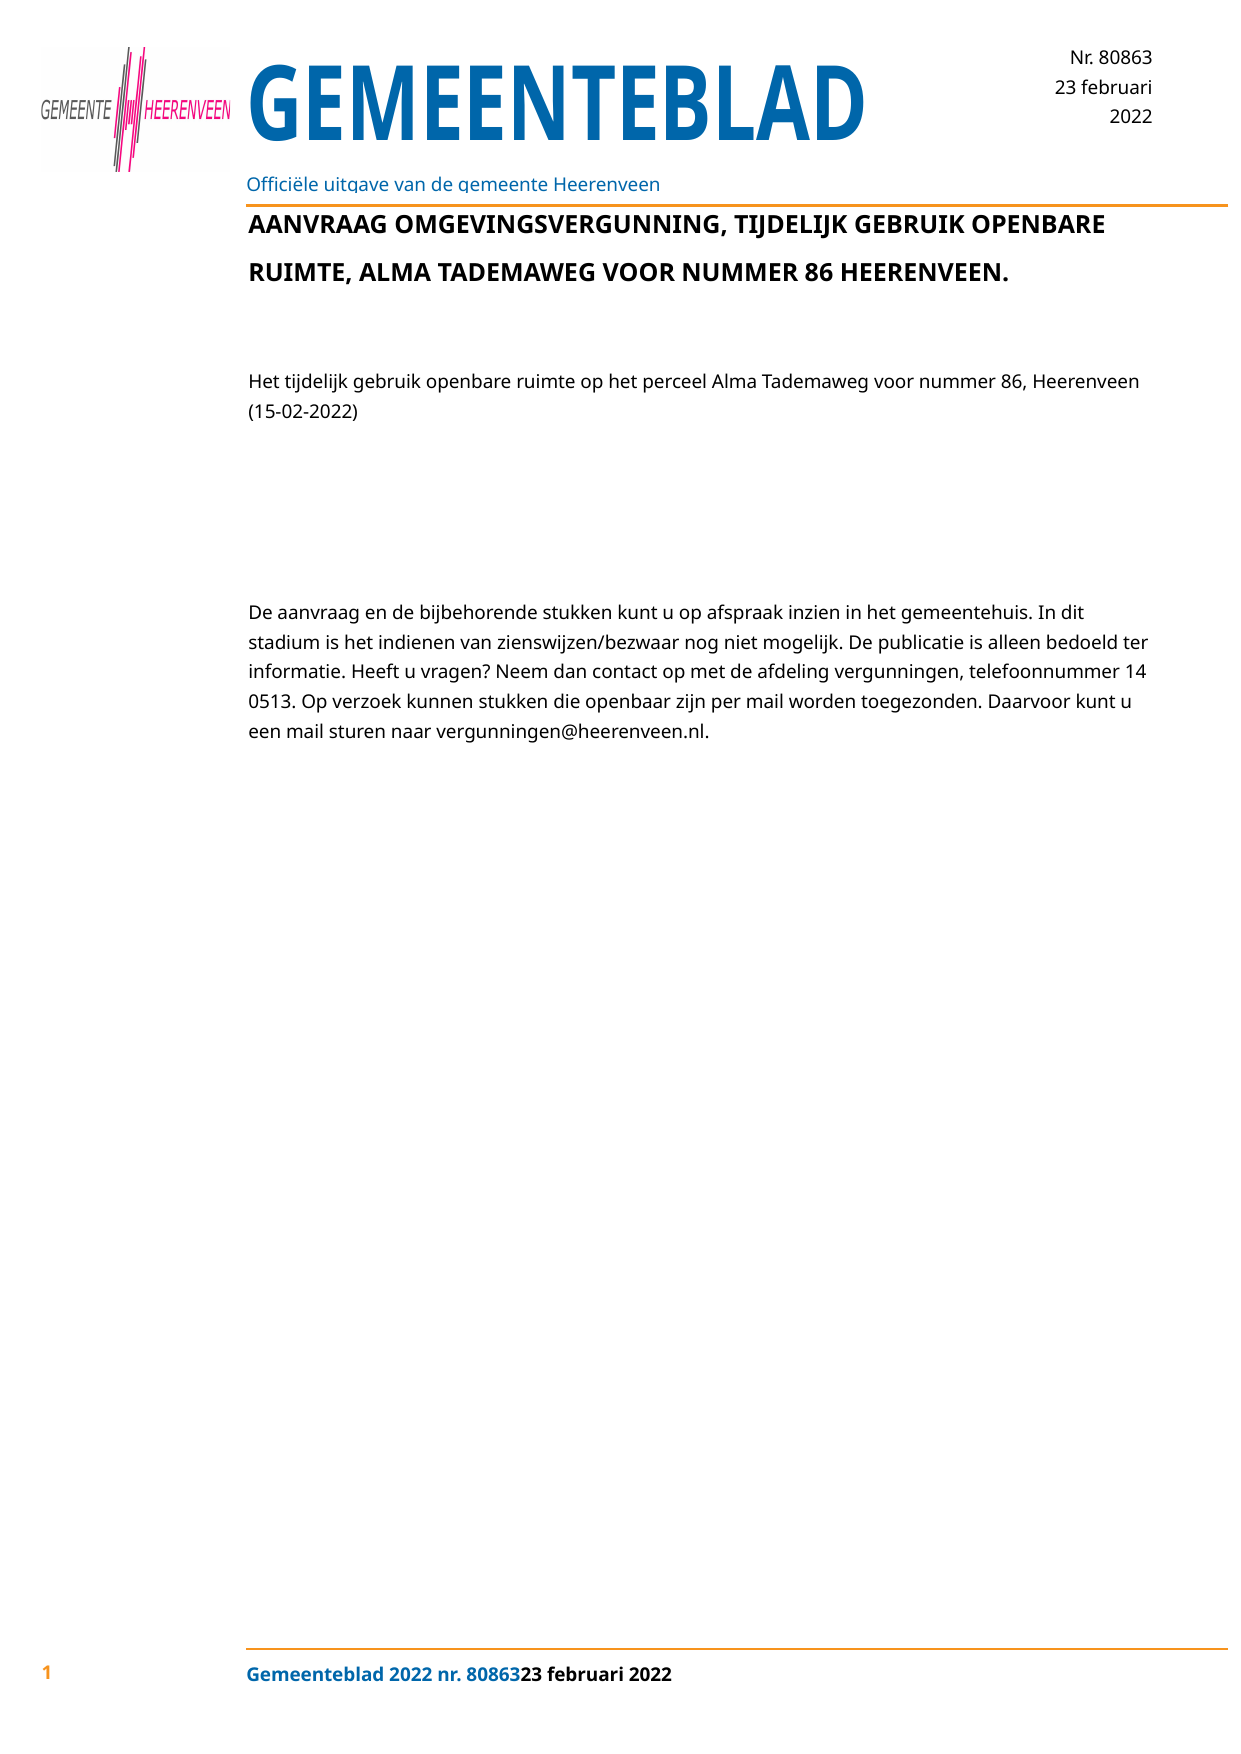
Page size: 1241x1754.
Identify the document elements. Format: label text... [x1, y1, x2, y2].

text Het tijdelijk gebruik openbare ruimte op het perceel Alma Tademaweg voor nummer 86, Heerenveen (15-02-2022) [248, 368, 1152, 424]
text De aanvraag en de bijbehorende stukken kunt u op afspraak inzien in het gemeentehuis. In dit stadium is het indienen van zienswijzen/bezwaar nog niet mogelijk. De publicatie is alleen bedoeld ter informatie. Heeft u vragen? Neem dan contact op met de afdeling vergunningen, telefoonnummer 14 0513. Op verzoek kunnen stukken die openbaar zijn per mail worden toegezonden. Daarvoor kunt u een mail sturen naar vergunningen@heerenveen.nl. [248, 599, 1152, 744]
text AANVRAAG OMGEVINGSVERGUNNING, TIJDELIJK GEBRUIK OPENBARE RUIMTE, ALMA TADEMAWEG VOOR NUMMER 86 HEERENVEEN. [248, 207, 1152, 288]
picture [41, 47, 231, 172]
